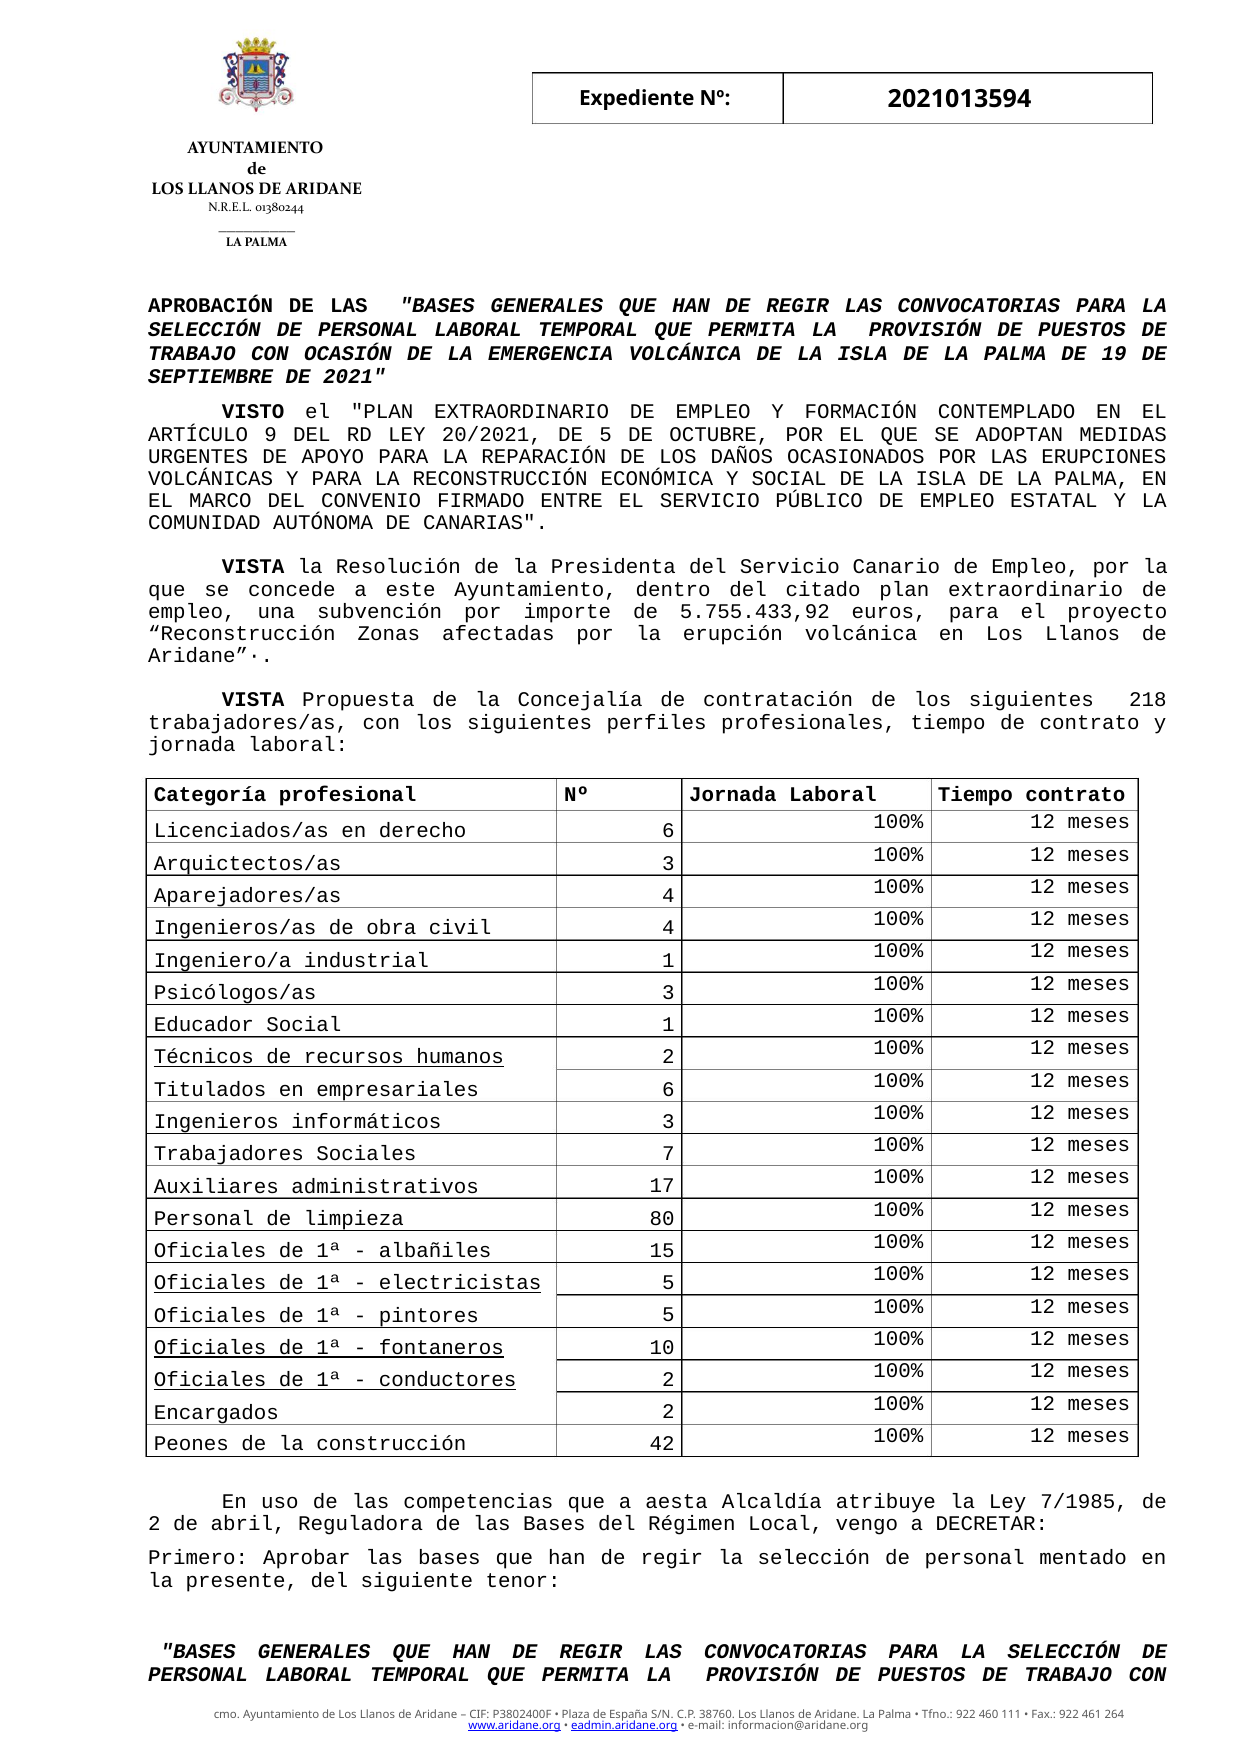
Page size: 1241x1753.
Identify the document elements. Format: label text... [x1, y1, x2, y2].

text 5 [662, 1303, 699, 1327]
text 2021013594 [887, 83, 1072, 113]
text 00% [911, 1004, 948, 1027]
text 7 [662, 1142, 699, 1165]
text Licenciados/as en derecho [153, 819, 491, 843]
text ________ [227, 214, 320, 234]
text 12 meses [1030, 842, 1155, 866]
text jornada laboral: [148, 734, 1191, 756]
text Categoría profesional [153, 782, 441, 806]
text 1 [873, 1004, 911, 1027]
text _ [218, 214, 227, 234]
text VISTO el "PLAN EXTRAORDINARIO DE EMPLEO Y FORMACIÓN CONTEMPLADO EN EL [222, 400, 1191, 424]
text 6 [662, 819, 699, 843]
text Oficiales de 1ª - electricistas [153, 1271, 566, 1294]
text AYUNTAMIENTO [187, 137, 387, 158]
text 1 [873, 1327, 911, 1350]
text 15 [649, 1239, 699, 1262]
text 12 meses [1030, 1294, 1155, 1318]
text 12 meses [1030, 1101, 1155, 1124]
text 00% [911, 1262, 948, 1286]
text 1 [873, 1294, 911, 1318]
text Jornada Laboral [689, 782, 901, 806]
text 00% [886, 810, 948, 833]
text Reconstrucción Zonas afectadas por la erupción volcánica en Los Llanos de [160, 622, 1191, 645]
text SEPTIEMBRE DE 2021" [148, 365, 1191, 388]
text empleo, una subvención por importe de 5.755.433,92 euros, para el proyecto [148, 601, 1192, 623]
text LOS LLANOS DE ARIDANE [151, 178, 387, 199]
text 1 [873, 1423, 911, 1447]
text 12 meses [1030, 1197, 1155, 1221]
text 2 [662, 1045, 699, 1068]
text 1 [873, 939, 911, 963]
text EL MARCO DEL CONVENIO FIRMADO ENTRE EL SERVICIO PÚBLICO DE EMPLEO ESTATAL Y LA [148, 490, 1191, 512]
text 12 meses [1030, 1327, 1155, 1350]
picture [0, 0, 1241, 1753]
text Tiempo contrato [938, 782, 1150, 806]
text 3 [662, 851, 699, 875]
text Titulados en empresariales [153, 1077, 528, 1101]
text cmo. Ayuntamiento de Los Llanos de Aridane – CIF: P3802400F • Plaza de España S/N. C.P. 38760. Los Llanos de Aridane. La Palma • Tfno.: 922 460 111 • Fax.: 922 461 264 [213, 1708, 1125, 1721]
text 1 [873, 810, 886, 833]
text 00% [911, 1197, 948, 1221]
text TRABAJO CON OCASIÓN DE LA EMERGENCIA VOLCÁNICA DE LA ISLA DE LA PALMA DE 19 DE [148, 341, 1191, 365]
text Auxiliares administrativos [153, 1174, 528, 1198]
text Oficiales de 1ª - fontaneros [153, 1335, 566, 1359]
text 3 [662, 1109, 699, 1133]
text 00% [911, 1068, 948, 1092]
text Peones de la construcción [153, 1432, 491, 1456]
text 1 [662, 1013, 699, 1036]
text Oficiales de 1ª - albañiles [153, 1238, 566, 1262]
text 12 meses [1030, 1036, 1155, 1059]
text PERSONAL LABORAL TEMPORAL QUE PERMITA LA PROVISIÓN DE PUESTOS DE TRABAJO CON [148, 1663, 1191, 1687]
text 00% [911, 1359, 948, 1382]
text 00% [911, 939, 948, 963]
text 1 [873, 1036, 911, 1059]
text ARTÍCULO 9 DEL RD LEY 20/2021, DE 5 DE OCTUBRE, POR EL QUE SE ADOPTAN MEDIDAS [148, 424, 1191, 446]
text 1 [662, 948, 699, 972]
text 00% [911, 1230, 948, 1253]
text 1 [873, 874, 911, 898]
text SELECCIÓN DE PERSONAL LABORAL TEMPORAL QUE PERMITA LA PROVISIÓN DE PUESTOS DE [148, 318, 1191, 341]
text 1 [873, 907, 911, 930]
text de [247, 158, 387, 178]
text 12 meses [1030, 971, 1155, 995]
text 4 [662, 916, 699, 939]
text 2 [662, 1368, 699, 1391]
text 1 [873, 1133, 911, 1156]
text Nº [564, 782, 614, 806]
text 1 [873, 1262, 911, 1286]
text Oficiales de 1ª - conductores [153, 1368, 566, 1391]
text 00% [911, 1101, 948, 1124]
text APROBACIÓN DE LAS "BASES GENERALES QUE HAN DE REGIR LAS CONVOCATORIAS PARA LA [148, 294, 1191, 318]
text 12 meses [1030, 1230, 1155, 1253]
text 12 meses [1030, 874, 1155, 898]
text 12 meses [1030, 1004, 1155, 1027]
text Oficiales de 1ª - pintores [153, 1303, 566, 1327]
text 6 [662, 1077, 699, 1101]
text VOLCÁNICAS Y PARA LA RECONSTRUCCIÓN ECONÓMICA Y SOCIAL DE LA ISLA DE LA PALMA, EN [148, 468, 1191, 490]
text 00% [911, 842, 948, 866]
text Psicólogos/as [153, 981, 516, 1004]
text VISTA la Resolución de la Presidenta del Servicio Canario de Empleo, por la [222, 555, 1192, 579]
text 1 [873, 971, 911, 995]
text 00% [911, 907, 948, 930]
text 12 meses [1030, 1359, 1155, 1382]
text N.R.E.L. 01380244 [208, 199, 324, 214]
text En uso de las competencias que a aesta Alcaldía atribuye la Ley 7/1985, de [222, 1489, 1191, 1513]
text Ingenieros/as de obra civil [153, 916, 516, 939]
text COMUNIDAD AUTÓNOMA DE CANARIAS". [148, 512, 1191, 534]
text Expediente Nº: [579, 86, 761, 111]
text 1 [873, 1391, 911, 1415]
text que se concede a este Ayuntamiento, dentro del citado plan extraordinario de [148, 579, 1192, 601]
text 17 [649, 1174, 699, 1198]
text “ [148, 622, 160, 644]
text Personal de limpieza [153, 1207, 528, 1230]
text 00% [911, 1391, 948, 1415]
text 1 [873, 1197, 911, 1221]
text LA PALMA [226, 235, 306, 250]
text Técnicos de recursos humanos [153, 1045, 528, 1068]
text Arquictectos/as [153, 851, 491, 875]
text trabajadores/as, con los siguientes perfiles profesionales, tiempo de contrato y [148, 712, 1191, 734]
text 12 meses [1030, 1133, 1155, 1156]
text Encargados [153, 1400, 566, 1424]
text 12 meses [1030, 810, 1155, 833]
text "BASES GENERALES QUE HAN DE REGIR LAS CONVOCATORIAS PARA LA SELECCIÓN DE [160, 1639, 1191, 1663]
text Aridane”·. [148, 644, 298, 667]
text 00% [911, 874, 948, 898]
text 12 meses [1030, 939, 1155, 963]
text Aparejadores/as [153, 884, 366, 907]
text 10 [649, 1335, 699, 1359]
text 1 [873, 1101, 911, 1124]
text 00% [911, 1165, 948, 1189]
text 12 meses [1030, 1068, 1155, 1092]
text 12 meses [1030, 1165, 1155, 1189]
text Ingenieros informáticos [153, 1110, 528, 1133]
text la presente, del siguiente tenor: [148, 1569, 1191, 1592]
text 12 meses [1030, 1423, 1155, 1447]
text 12 meses [1030, 907, 1155, 930]
text 1 [873, 1359, 911, 1382]
text 2 [148, 1512, 185, 1535]
text 12 meses [1030, 1262, 1155, 1286]
text 3 [662, 980, 699, 1004]
text 00% [911, 1327, 948, 1350]
text Trabajadores Sociales [153, 1142, 528, 1166]
text Primero: Aprobar las bases que han de regir la selección de personal mentado en [148, 1546, 1191, 1569]
text 80 [649, 1206, 699, 1230]
text 1 [873, 1230, 911, 1253]
text Educador Social [153, 1013, 366, 1036]
text 42 [649, 1432, 699, 1456]
text 5 [662, 1271, 699, 1294]
text 1 [873, 1068, 911, 1092]
text 4 [662, 884, 699, 907]
text 00% [911, 1036, 948, 1059]
text 00% [911, 1294, 948, 1318]
text 12 meses [1030, 1391, 1155, 1415]
text Ingeniero/a industrial [153, 948, 516, 972]
text de abril, Reguladora de las Bases del Régimen Local, vengo a DECRETAR: [185, 1513, 1191, 1535]
text 1 [873, 842, 911, 866]
text www.aridane.org • eadmin.aridane.org • e-mail: informacion@aridane.org [468, 1718, 871, 1732]
text 00% [911, 971, 948, 995]
text 2 [662, 1400, 699, 1423]
text URGENTES DE APOYO PARA LA REPARACIÓN DE LOS DAÑOS OCASIONADOS POR LAS ERUPCIONES [148, 446, 1191, 468]
text 1 [873, 1165, 911, 1189]
text VISTA Propuesta de la Concejalía de contratación de los siguientes 218 [222, 688, 1191, 712]
text 00% [911, 1423, 948, 1447]
text 00% [911, 1133, 948, 1156]
